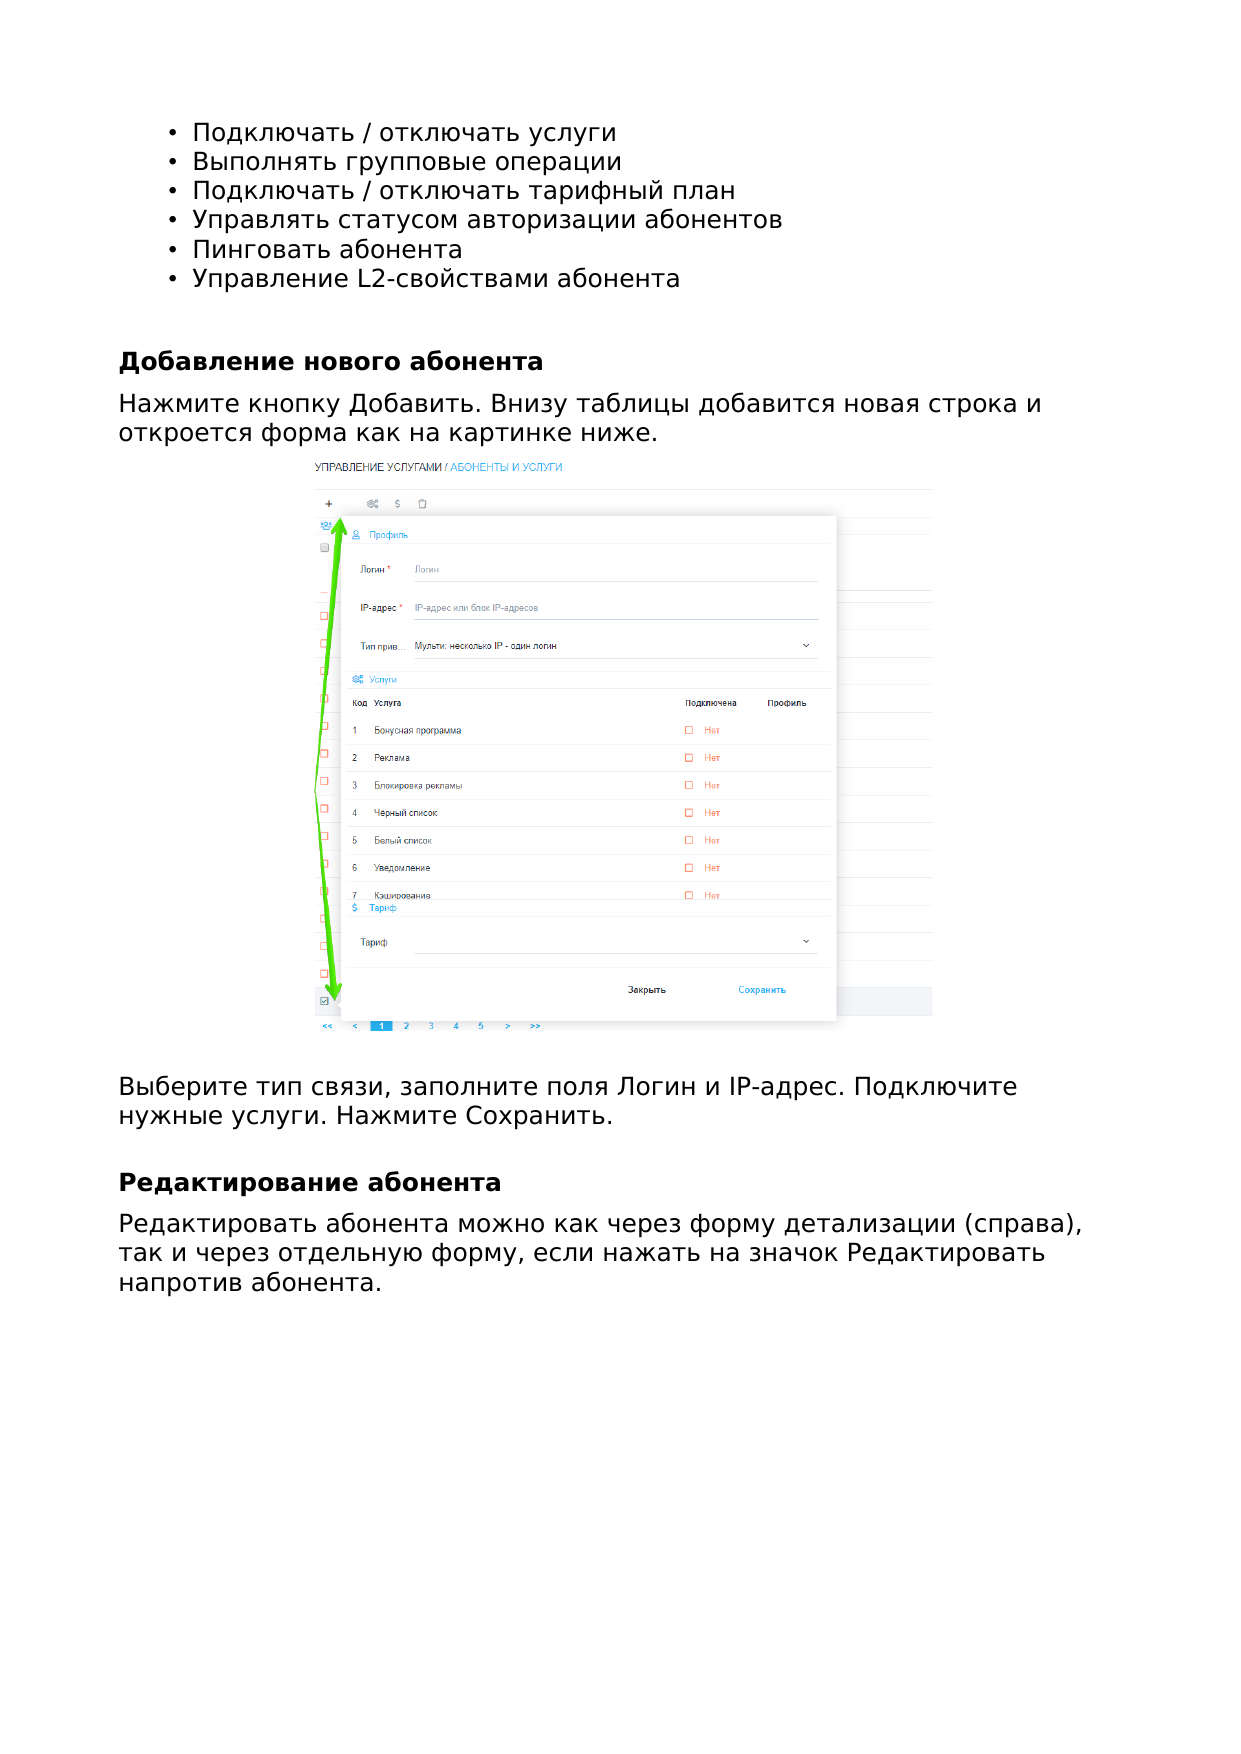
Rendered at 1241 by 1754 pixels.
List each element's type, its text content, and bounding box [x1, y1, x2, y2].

subtitle Редактирование абонента [118, 1168, 1122, 1197]
list Выполнять групповые операции [177, 147, 1122, 176]
text Нажмите кнопку Добавить. Внизу таблицы добавится новая строка и откроется форма как на картинке ниже. [118, 389, 1122, 448]
list Управлять статусом авторизации абонентов [177, 206, 1122, 235]
picture [307, 460, 933, 1031]
list Подключать / отключать тарифный план [177, 176, 1122, 206]
text Редактировать абонента можно как через форму детализации (справа), так и через отдельную форму, если нажать на значок Редактировать напротив абонента. [118, 1209, 1122, 1297]
subtitle Добавление нового абонента [118, 348, 1122, 377]
text Выберите тип связи, заполните поля Логин и IP-адрес. Подключите нужные услуги. Нажмите Сохранить. [118, 1072, 1122, 1130]
list Подключать / отключать услуги [177, 118, 1122, 147]
list Управление L2-свойствами абонента [177, 264, 1122, 293]
list Пинговать абонента [177, 235, 1122, 264]
